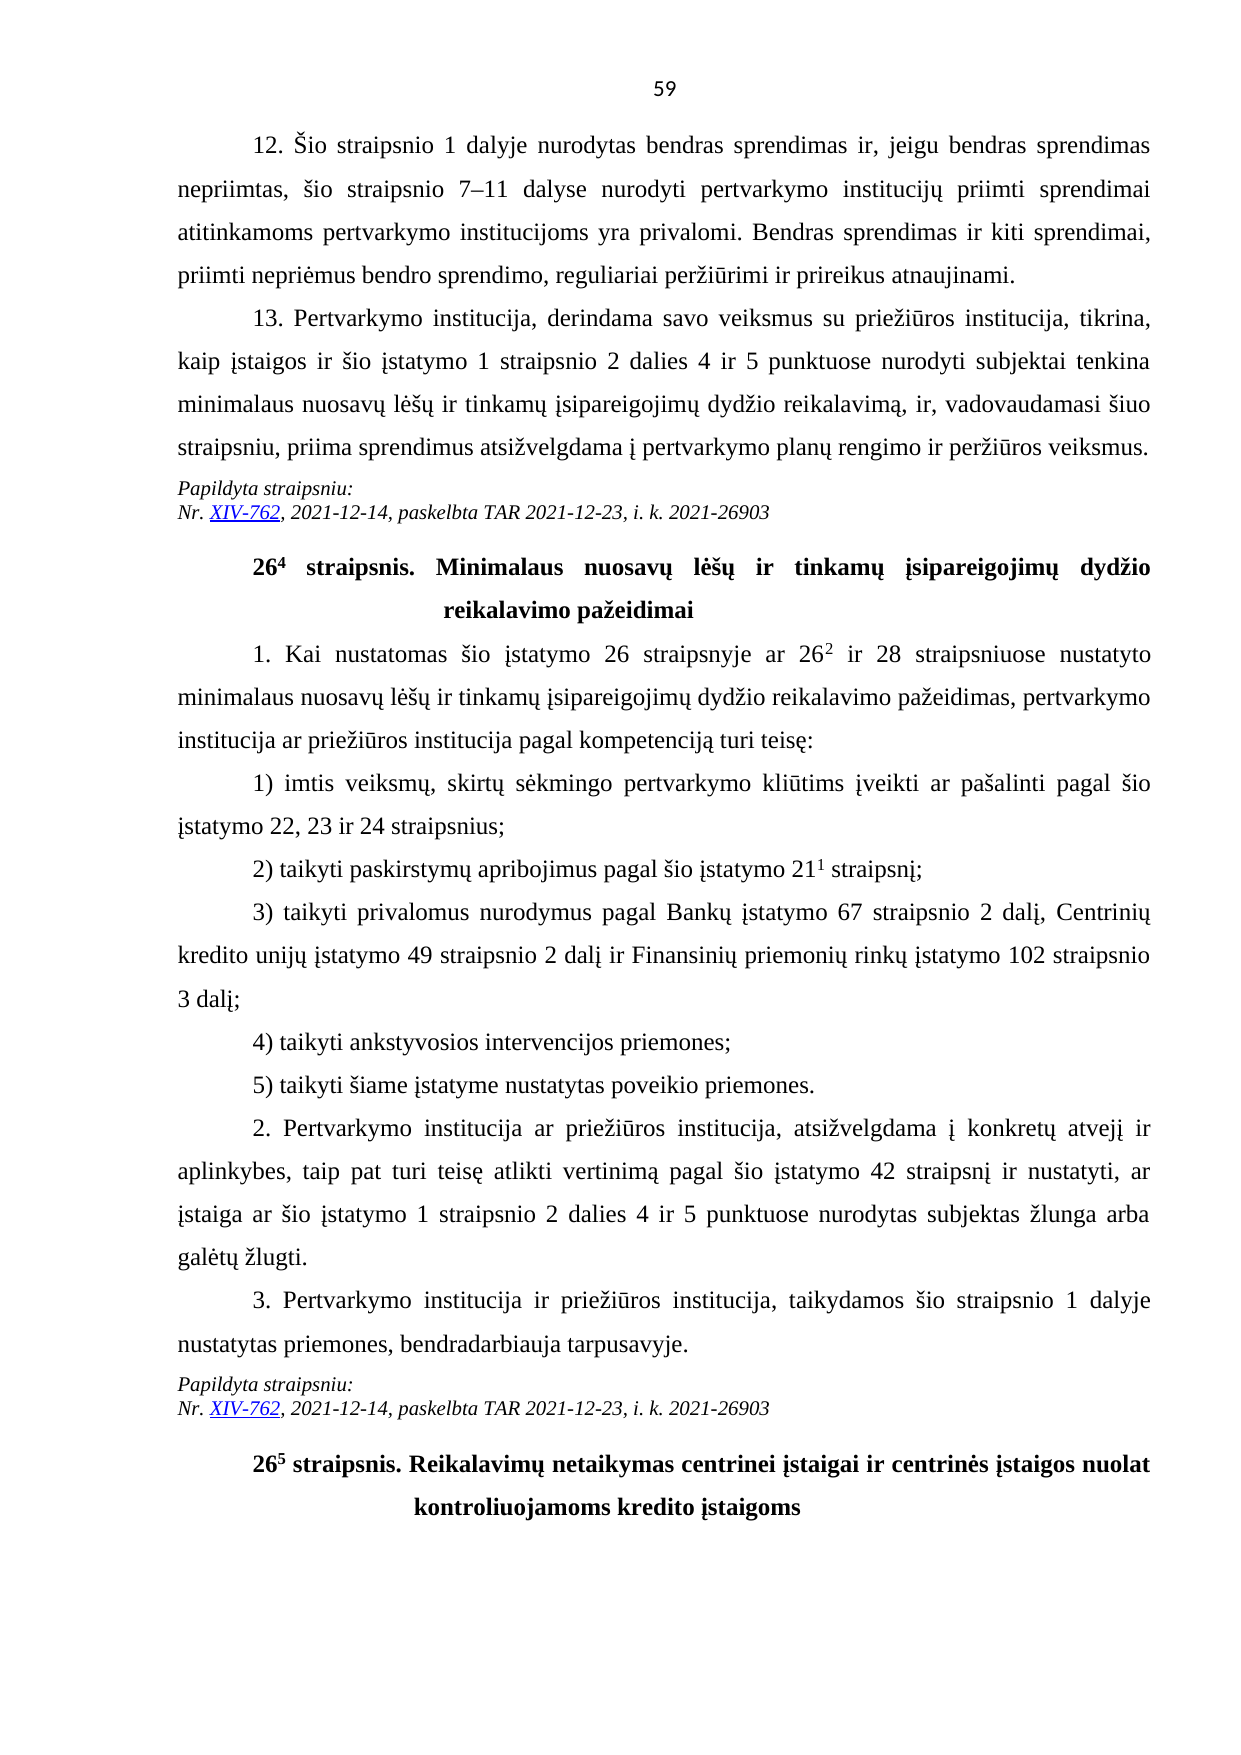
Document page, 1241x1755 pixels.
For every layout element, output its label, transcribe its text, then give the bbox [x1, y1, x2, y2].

text 3. Pertvarkymo institucija ir priežiūros institucija, taikydamos šio straipsnio 1 dalyje nustatytas priemones, bendradarbiauja tarpusavyje. [177, 1286, 1152, 1357]
text Nr. XIV-762, 2021-12-14, paskelbta TAR 2021-12-23, i. k. 2021-26903 [177, 500, 1152, 524]
text 2. Pertvarkymo institucija ar priežiūros institucija, atsižvelgdama į konkretų atvejį ir aplinkybes, taip pat turi teisę atlikti vertinimą pagal šio įstatymo 42 straipsnį ir nustatyti, ar įstaiga ar šio įstatymo 1 straipsnio 2 dalies 4 ir 5 punktuose nurodytas subjektas žlunga arba galėtų žlugti. [177, 1113, 1152, 1271]
text 5) taikyti šiame įstatyme nustatytas poveikio priemones. [177, 1070, 1152, 1099]
text 4) taikyti ankstyvosios intervencijos priemones; [177, 1027, 1152, 1056]
text 265 straipsnis. Reikalavimų netaikymas centrinei įstaigai ir centrinės įstaigos nuolat kontroliuojamoms kredito įstaigoms [252, 1449, 1152, 1521]
text Papildyta straipsniu: [177, 476, 1152, 500]
text 2) taikyti paskirstymų apribojimus pagal šio įstatymo 211 straipsnį; [177, 854, 1152, 883]
text 12. Šio straipsnio 1 dalyje nurodytas bendras sprendimas ir, jeigu bendras sprendimas nepriimtas, šio straipsnio 7–11 dalyse nurodyti pertvarkymo institucijų priimti sprendimai atitinkamoms pertvarkymo institucijoms yra privalomi. Bendras sprendimas ir kiti sprendimai, priimti nepriėmus bendro sprendimo, reguliariai peržiūrimi ir prireikus atnaujinami. [177, 131, 1152, 289]
text Nr. XIV-762, 2021-12-14, paskelbta TAR 2021-12-23, i. k. 2021-26903 [177, 1396, 1152, 1420]
text 264 straipsnis. Minimalaus nuosavų lėšų ir tinkamų įsipareigojimų dydžio reikalavimo pažeidimai [252, 552, 1152, 624]
text 13. Pertvarkymo institucija, derindama savo veiksmus su priežiūros institucija, tikrina, kaip įstaigos ir šio įstatymo 1 straipsnio 2 dalies 4 ir 5 punktuose nurodyti subjektai tenkina minimalaus nuosavų lėšų ir tinkamų įsipareigojimų dydžio reikalavimą, ir, vadovaudamasi šiuo straipsniu, priima sprendimus atsižvelgdama į pertvarkymo planų rengimo ir peržiūros veiksmus. [177, 303, 1152, 461]
text 1. Kai nustatomas šio įstatymo 26 straipsnyje ar 262 ir 28 straipsniuose nustatyto minimalaus nuosavų lėšų ir tinkamų įsipareigojimų dydžio reikalavimo pažeidimas, pertvarkymo institucija ar priežiūros institucija pagal kompetenciją turi teisę: [177, 639, 1152, 754]
text 3) taikyti privalomus nurodymus pagal Bankų įstatymo 67 straipsnio 2 dalį, Centrinių kredito unijų įstatymo 49 straipsnio 2 dalį ir Finansinių priemonių rinkų įstatymo 102 straipsnio 3 dalį; [177, 897, 1152, 1012]
text Papildyta straipsniu: [177, 1372, 1152, 1396]
text 1) imtis veiksmų, skirtų sėkmingo pertvarkymo kliūtims įveikti ar pašalinti pagal šio įstatymo 22, 23 ir 24 straipsnius; [177, 768, 1152, 840]
